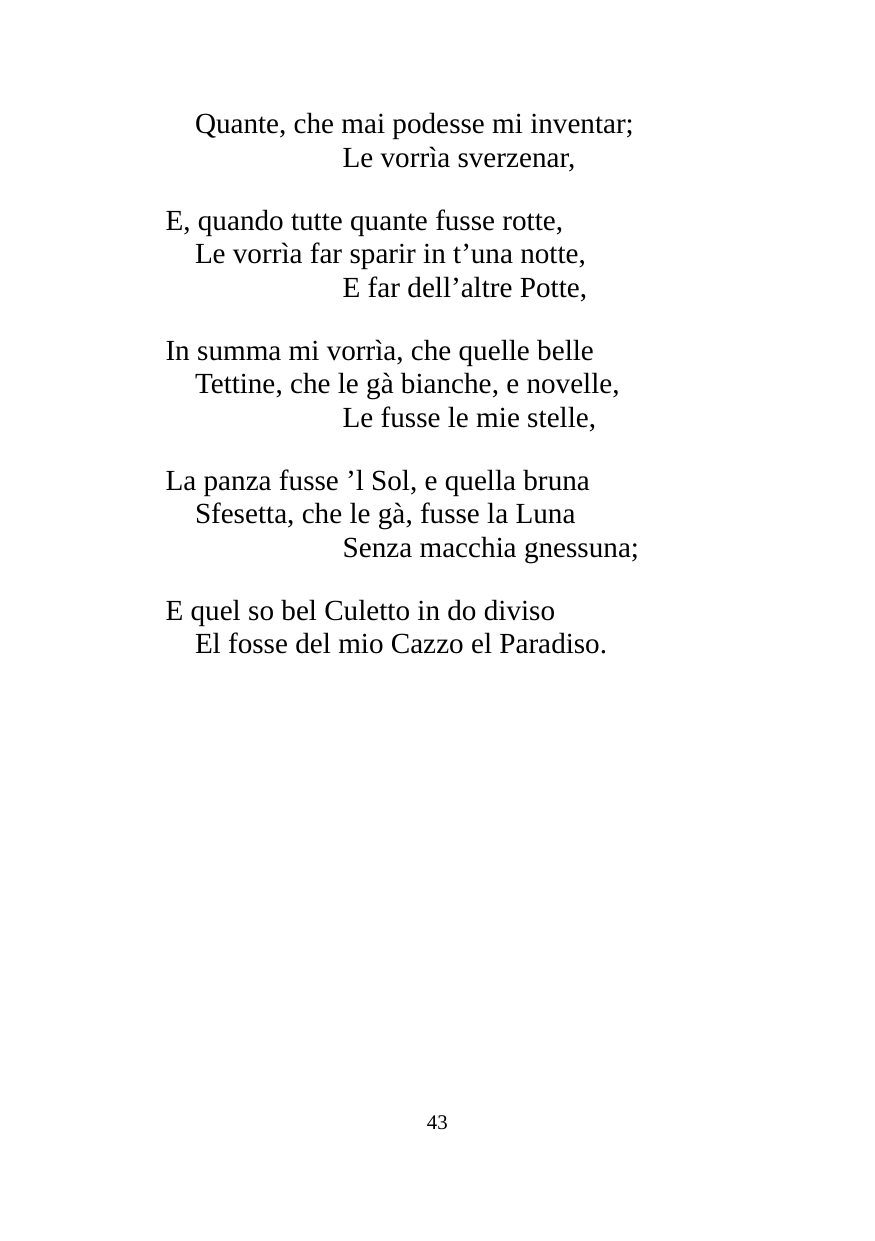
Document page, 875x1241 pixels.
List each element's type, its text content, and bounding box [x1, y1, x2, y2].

text E, quando tutte quante fusse rotte, Le vorrìa far sparir in t’una notte, E far dell’altre Potte, [165, 203, 768, 303]
text Quante, che mai podesse mi inventar; Le vorrìa sverzenar, [165, 106, 768, 173]
text In summa mi vorrìa, che quelle belle Tettine, che le gà bianche, e novelle, Le fusse le mie stelle, [165, 333, 768, 433]
text E quel so bel Culetto in do diviso El fosse del mio Cazzo el Paradiso. [165, 593, 768, 660]
text La panza fusse ’l Sol, e quella bruna Sfesetta, che le gà, fusse la Luna Senza macchia gnessuna; [165, 463, 768, 564]
